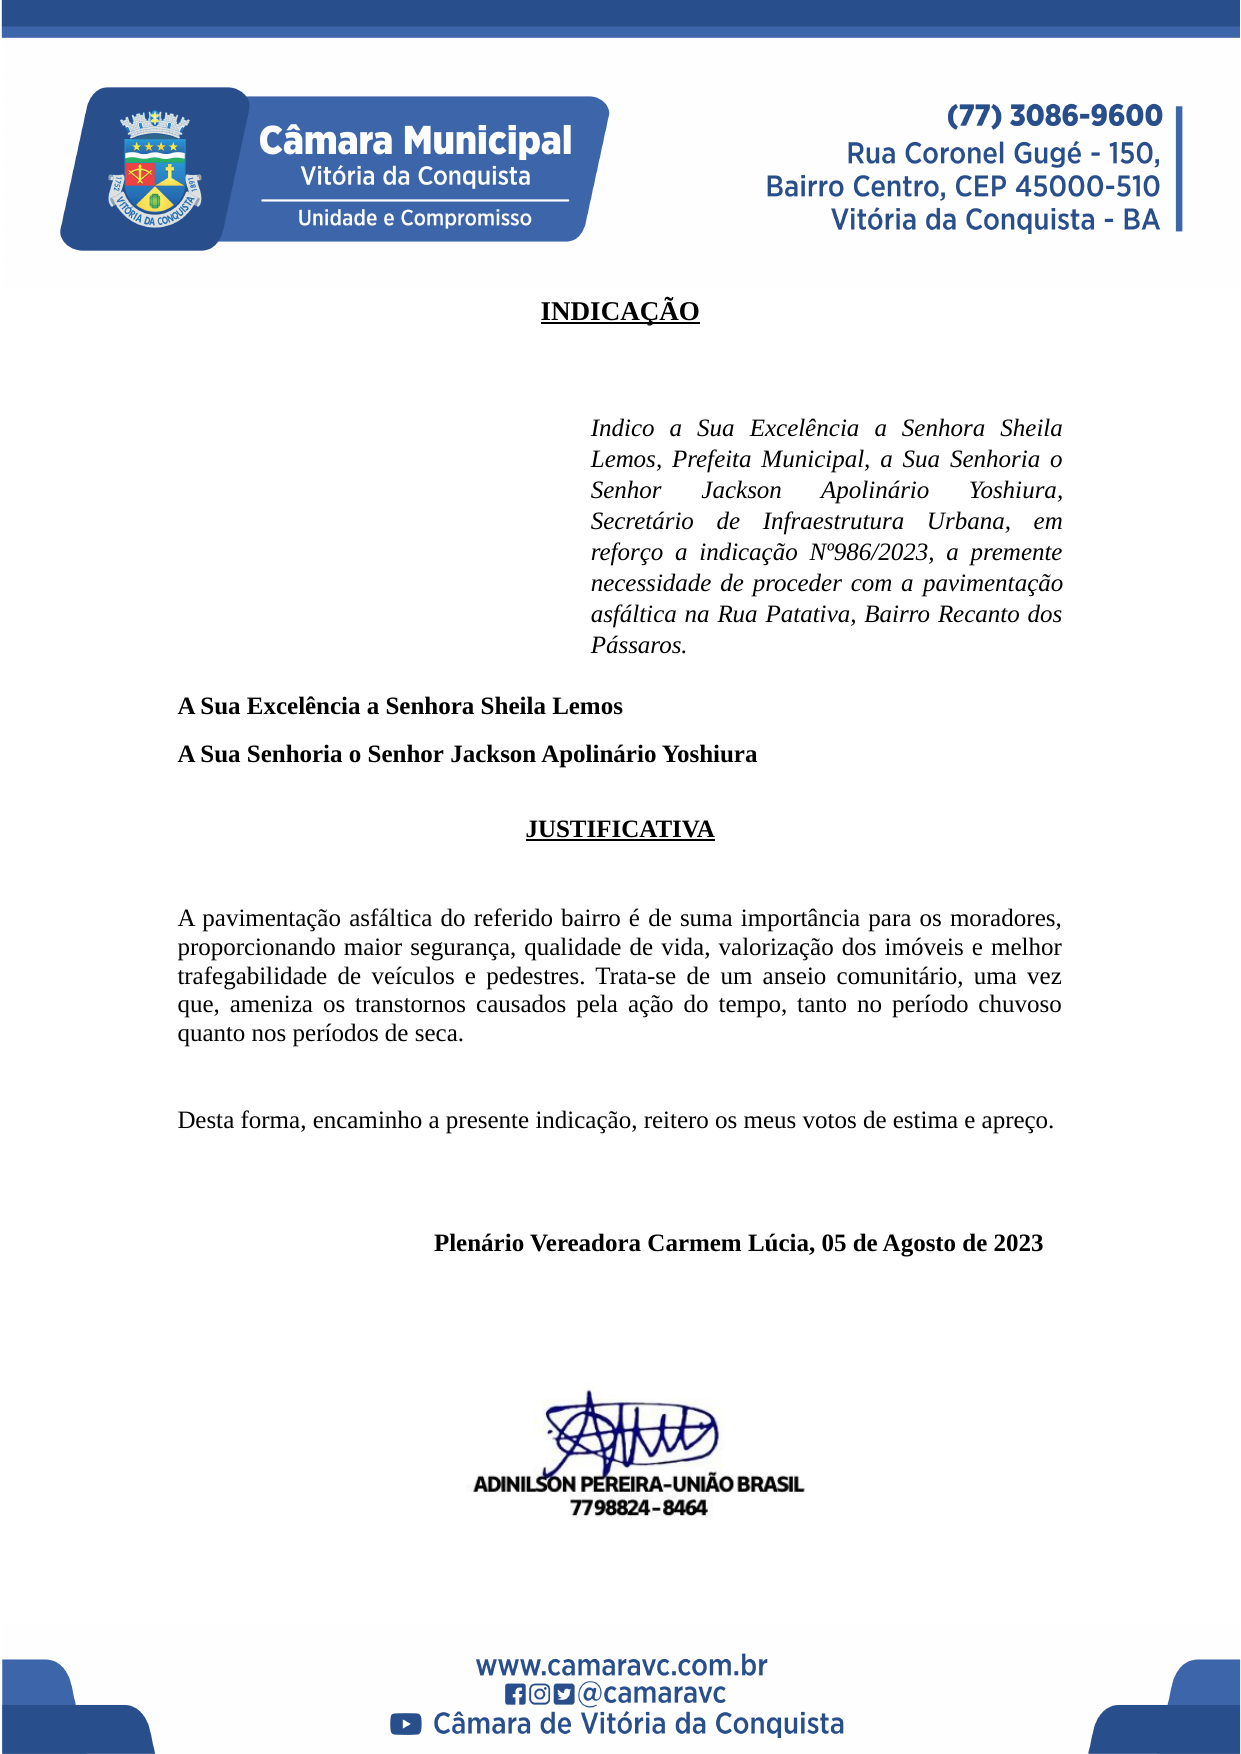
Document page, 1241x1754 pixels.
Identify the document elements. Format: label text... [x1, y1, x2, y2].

text A Sua Excelência a Senhora Sheila Lemos [177, 691, 1063, 720]
text Plenário Vereadora Carmem Lúcia, 05 de Agosto de 2023 [177, 1228, 1063, 1257]
text Desta forma, encaminho a presente indicação, reitero os meus votos de estima e apreço. [177, 1105, 1063, 1134]
text INDICAÇÃO [177, 295, 1063, 326]
picture [1, 0, 1240, 288]
picture [2, 1624, 1241, 1754]
text Indico a Sua Excelência a Senhora Sheila Lemos, Prefeita Municipal, a Sua Senhoria o Senhor Jackson Apolinário Yoshiura, Secretário de Infraestrutura Urbana, em reforço a indicação Nº986/2023, a premente necessidade de proceder com a pavimentação asfáltica na Rua Patativa, Bairro Recanto dos Pássaros. [591, 413, 1063, 659]
text JUSTIFICATIVA [177, 814, 1063, 843]
picture [415, 1348, 840, 1561]
text A pavimentação asfáltica do referido bairro é de suma importância para os moradores, proporcionando maior segurança, qualidade de vida, valorização dos imóveis e melhor trafegabilidade de veículos e pedestres. Trata-se de um anseio comunitário, uma vez que, ameniza os transtornos causados pela ação do tempo, tanto no período chuvoso quanto nos períodos de seca. [177, 903, 1063, 1047]
text A Sua Senhoria o Senhor Jackson Apolinário Yoshiura [177, 739, 1063, 768]
